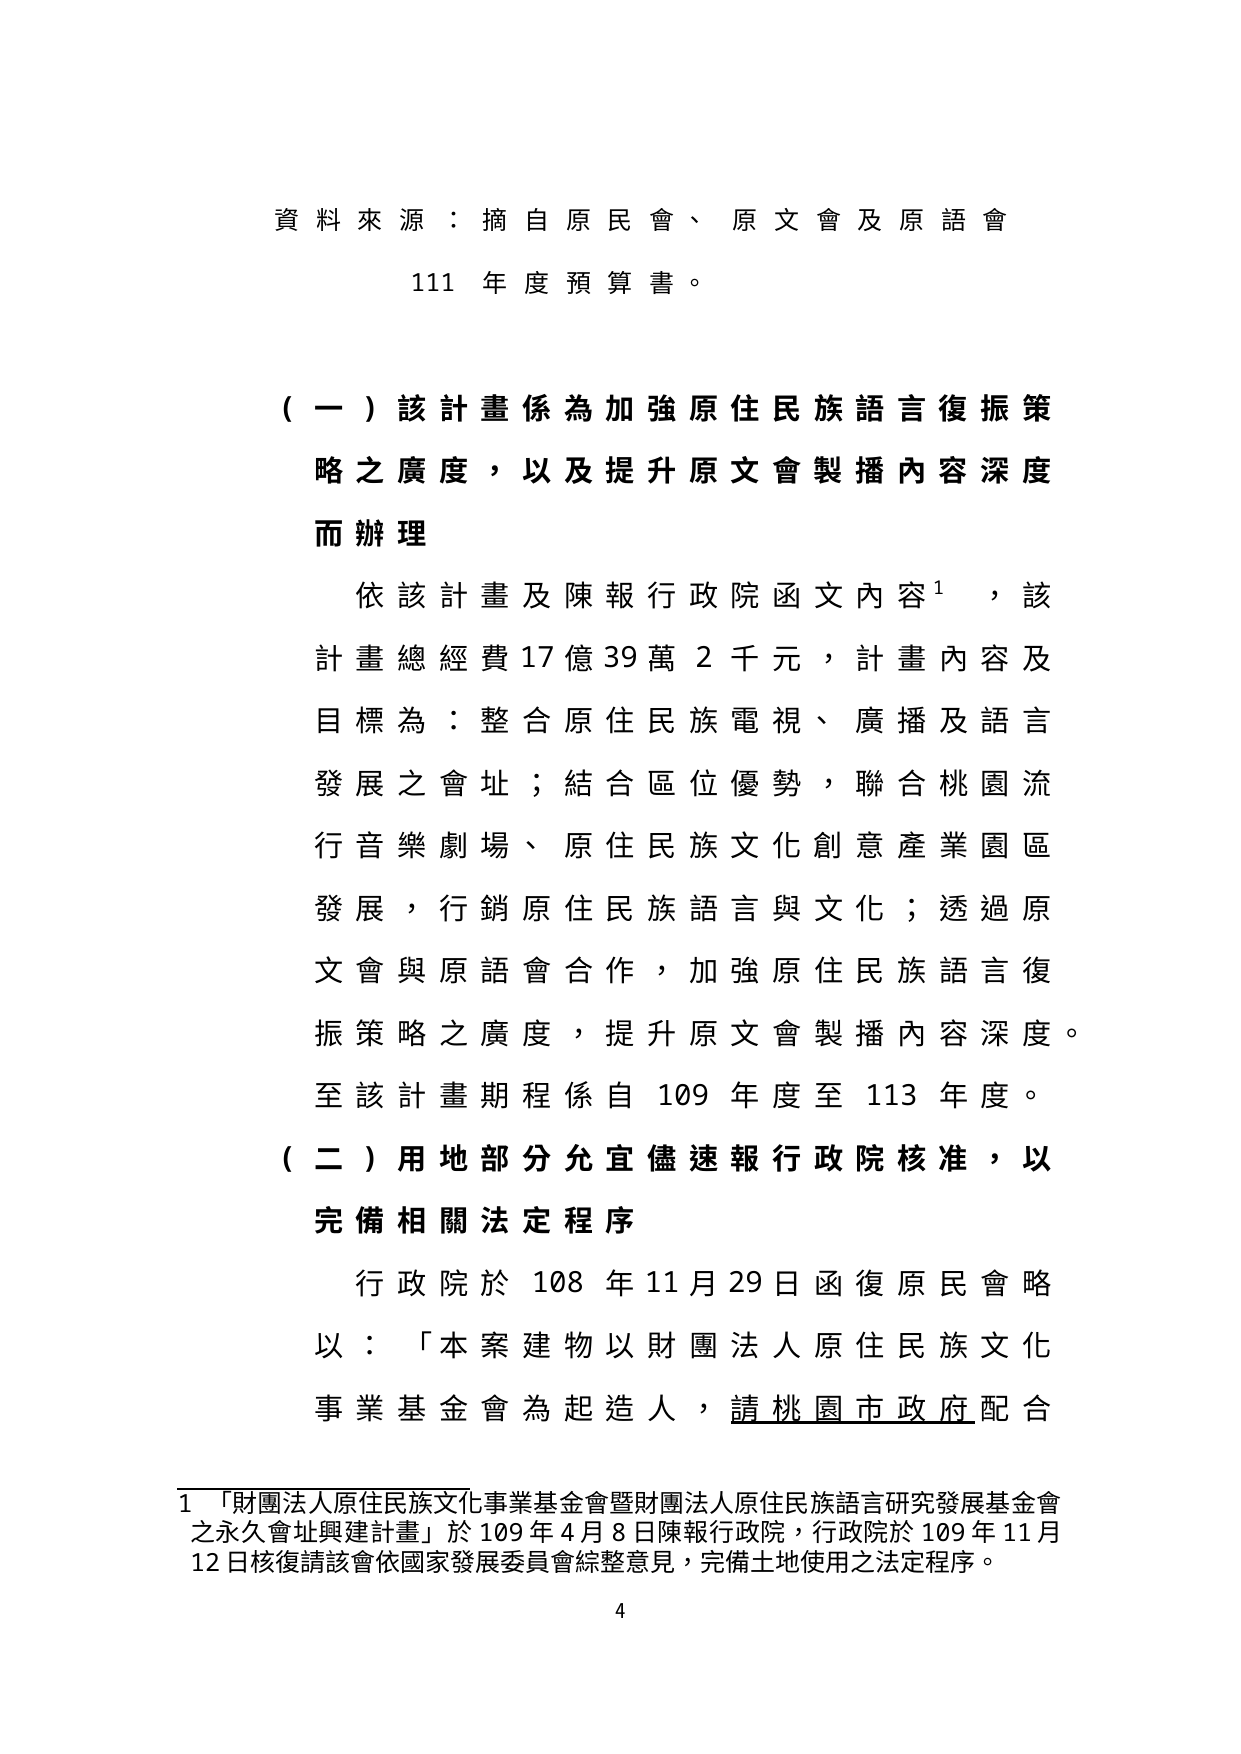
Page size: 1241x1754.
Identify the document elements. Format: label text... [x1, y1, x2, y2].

text 依該計畫及陳報行政院函文內容，該計畫總經費17億39萬2千元，計畫內容及目標為：整合原住民族電視、廣播及語言發展之會址；結合區位優勢，聯合桃園流行音樂劇場、原住民族文化創意產業園區發展，行銷原住民族語言與文化；透過原文會與原語會合作，加強原住民族語言復振策略之廣度，提升原文會製播內容深度。至該計畫期程係自109年度至113年度。 [271, 552, 1058, 1115]
text 資料來源：摘自原民會、原文會及原語會111年度預算書。 [247, 177, 1058, 302]
text 行政院於108年11月29日函復原民會略以：「本案建物以財團法人原住民族文化事業基金會為起造人，請桃園市政府配合交通部鐵道局辦理區段徵收財務結算後取得土地產權，並依土地法第25條規定，送請桃園市議會同意，並經本院核准，以完備原文會基地土地使用之法定程序。」依原民會提供資料，桃園市議會於110年9月15日第17次臨時會期審議通過用地案，基此，原民會允宜儘速報行政院核准，以完備相關法定程序。 [271, 1240, 1058, 1427]
text (一)該計畫係為加強原住民族語言復振策略之廣度，以及提升原文會製播內容深度而辦理 [242, 365, 1058, 552]
text (二)用地部分允宜儘速報行政院核准，以完備相關法定程序 [242, 1115, 1058, 1240]
text 「財團法人原住民族文化事業基金會暨財團法人原住民族語言研究發展基金會之永久會址興建計畫」於109年4月8日陳報行政院，行政院於109年11月12日核復請該會依國家發展委員會綜整意見，完備土地使用之法定程序。 [177, 1489, 1063, 1577]
